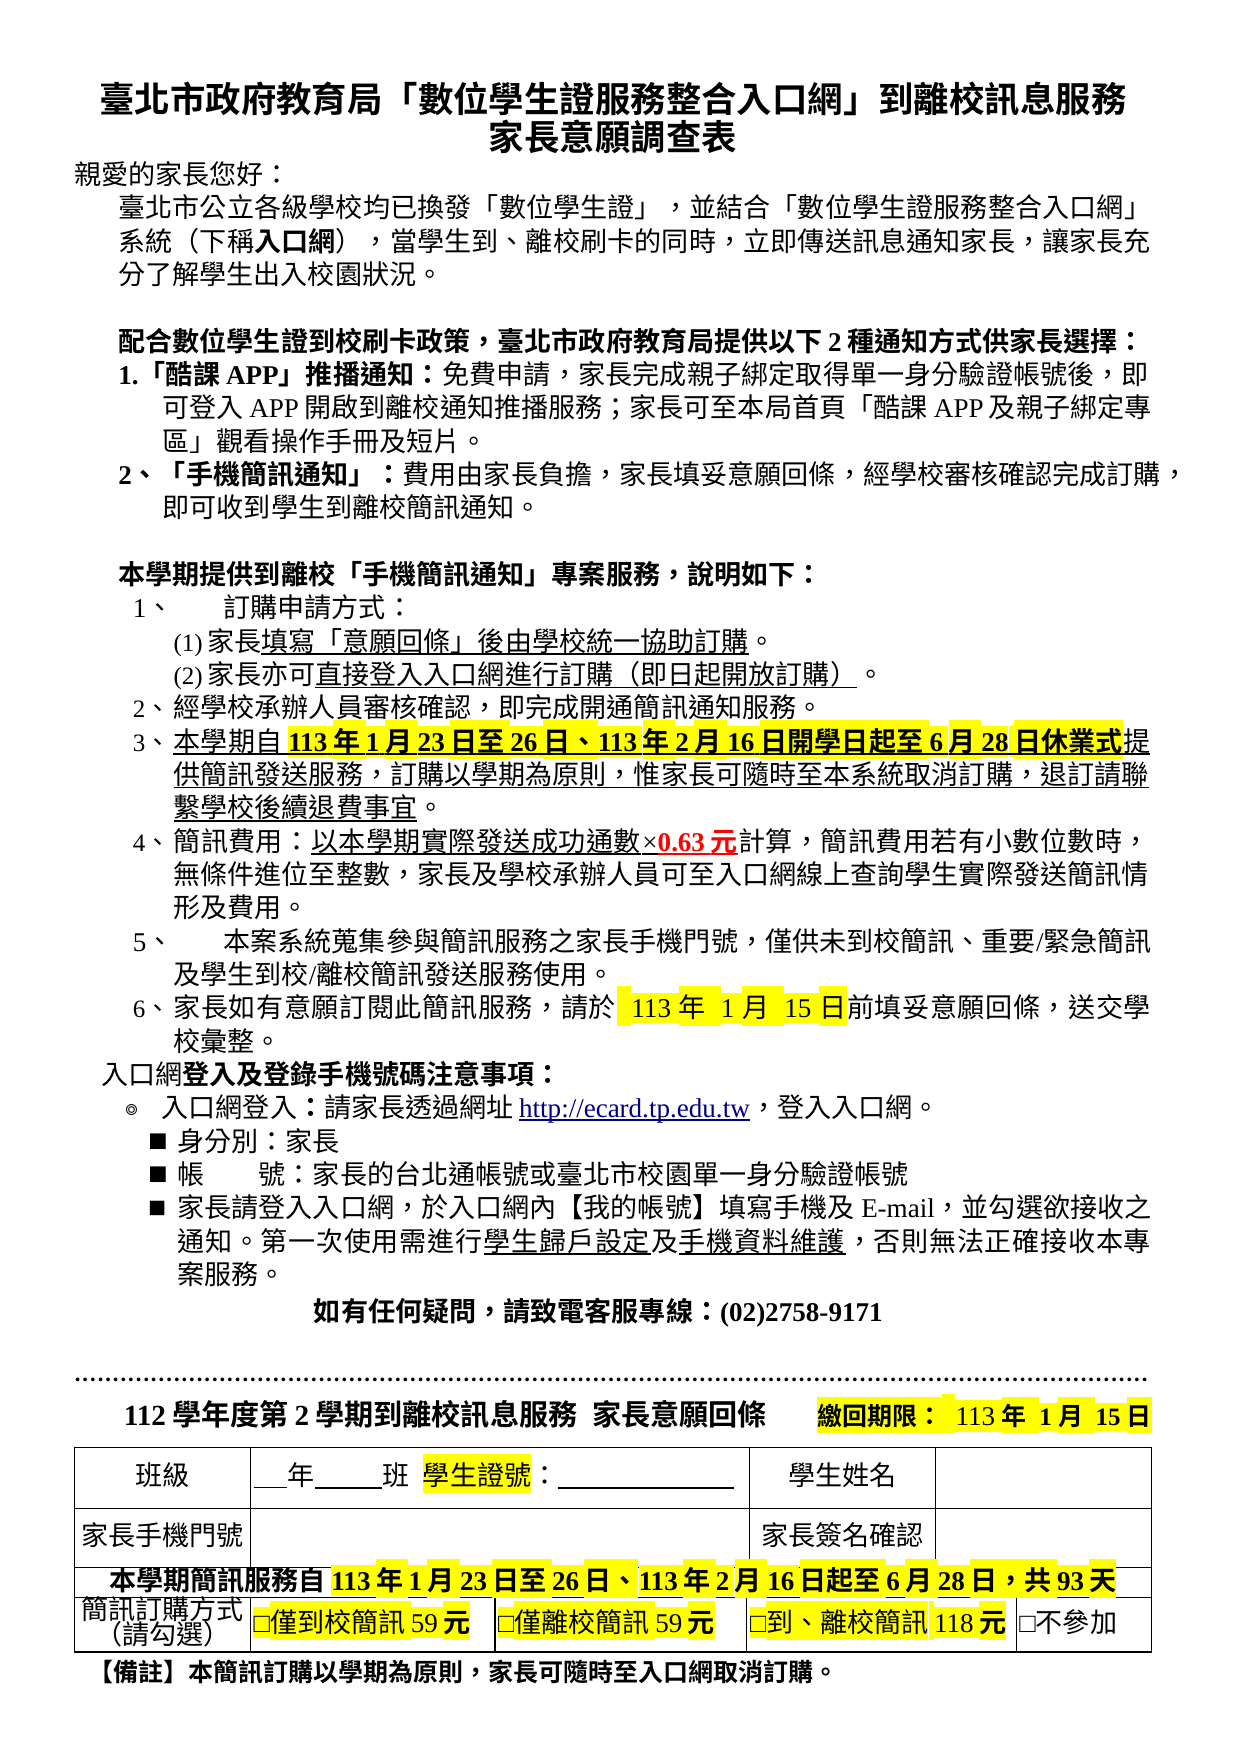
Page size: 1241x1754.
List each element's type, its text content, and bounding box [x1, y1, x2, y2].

table_header 班級 [75, 1448, 250, 1508]
list 本案系統蒐集參與簡訊服務之家長手機門號，僅供未到校簡訊、重要/緊急簡訊及學生到校/離校簡訊發送服務使用。 [133, 924, 1152, 991]
text 配合數位學生證到校刷卡政策，臺北市政府教育局提供以下2種通知方式供家長選擇： [118, 324, 1152, 358]
list 家長亦可直接登入入口網進行訂購（即日起開放訂購）。 [173, 658, 1152, 691]
list 訂購申請方式： [133, 591, 1152, 624]
table_cell [936, 1509, 1151, 1567]
table_cell 家長手機門號 [75, 1509, 250, 1567]
text 【備註】本簡訊訂購以學期為原則，家長可隨時至入口網取消訂購。 [89, 1653, 1152, 1689]
text 臺北市政府教育局「數位學生證服務整合入口網」到離校訊息服務 [74, 83, 1152, 120]
table_cell [251, 1509, 749, 1567]
table_header [936, 1448, 1151, 1508]
table_cell 簡訊訂購方式 （請勾選） [75, 1598, 250, 1651]
list 家長如有意願訂閱此簡訊服務，請於 113 年 1 月 15 日前填妥意願回條，送交學校彙整。 [133, 991, 1152, 1058]
text 本學期提供到離校「手機簡訊通知」專案服務，說明如下： [118, 558, 1152, 591]
text 112學年度第2學期到離校訊息服務 家長意願回條 繳回期限： 113 年 1 月 15 日 [111, 1392, 1152, 1434]
text 親愛的家長您好： [74, 158, 1152, 191]
table_cell □不參加 [1017, 1598, 1151, 1651]
text 2、「手機簡訊通知」：費用由家長負擔，家長填妥意願回條，經學校審核確認完成訂購，即可收到學生到離校簡訊通知。 [118, 458, 1181, 524]
list 經學校承辦人員審核確認，即完成開通簡訊通知服務。 [133, 691, 1152, 724]
table_cell □到、離校簡訊118元 [747, 1598, 1016, 1651]
text 1.「酷課APP」推播通知：免費申請，家長完成親子綁定取得單一身分驗證帳號後，即可登入APP開啟到離校通知推播服務；家長可至本局首頁「酷課APP及親子綁定專區」觀看操作手冊及短片。 [118, 358, 1152, 458]
table_cell □僅離校簡訊59元 [496, 1598, 746, 1651]
table_cell □僅到校簡訊59元 [251, 1598, 494, 1651]
list 身分別：家長 [148, 1124, 1152, 1158]
text 如有任何疑問，請致電客服專線：(02)2758-9171 [74, 1291, 1122, 1328]
table_header 年 班 學生證號： [251, 1448, 749, 1508]
table_cell 本學期簡訊服務自113年1月23日至26日、113年2月16日起至6月28日，共93天 [75, 1568, 1151, 1597]
text 臺北市公立各級學校均已換發「數位學生證」，並結合「數位學生證服務整合入口網」系統（下稱入口網），當學生到、離校刷卡的同時，立即傳送訊息通知家長，讓家長充分了解學生出入校園狀況。 [118, 191, 1152, 291]
text 家長意願調查表 [74, 120, 1152, 158]
list 本學期自113年1月23日至26日、113年2月16日開學日起至6月28日休業式提供簡訊發送服務，訂購以學期為原則，惟家長可隨時至本系統取消訂購，退訂請聯繫學校後續退費事宜。 [133, 724, 1152, 824]
table_cell 家長簽名確認 [750, 1509, 935, 1567]
text 入口網登入及登錄手機號碼注意事項： [74, 1058, 1152, 1091]
list 入口網登入：請家長透過網址http://ecard.tp.edu.tw，登入入口網。 [124, 1091, 1152, 1124]
table_header 學生姓名 [750, 1448, 935, 1508]
list 家長請登入入口網，於入口網內【我的帳號】填寫手機及E-mail，並勾選欲接收之通知。第一次使用需進行學生歸戶設定及手機資料維護，否則無法正確接收本專案服務。 [148, 1191, 1152, 1291]
list 簡訊費用：以本學期實際發送成功通數×0.63元計算，簡訊費用若有小數位數時，無條件進位至整數，家長及學校承辦人員可至入口網線上查詢學生實際發送簡訊情形及費用。 [133, 824, 1152, 924]
list 帳 號：家長的台北通帳號或臺北市校園單一身分驗證帳號 [148, 1158, 1152, 1191]
list 家長填寫「意願回條」後由學校統一協助訂購。 [173, 624, 1152, 658]
